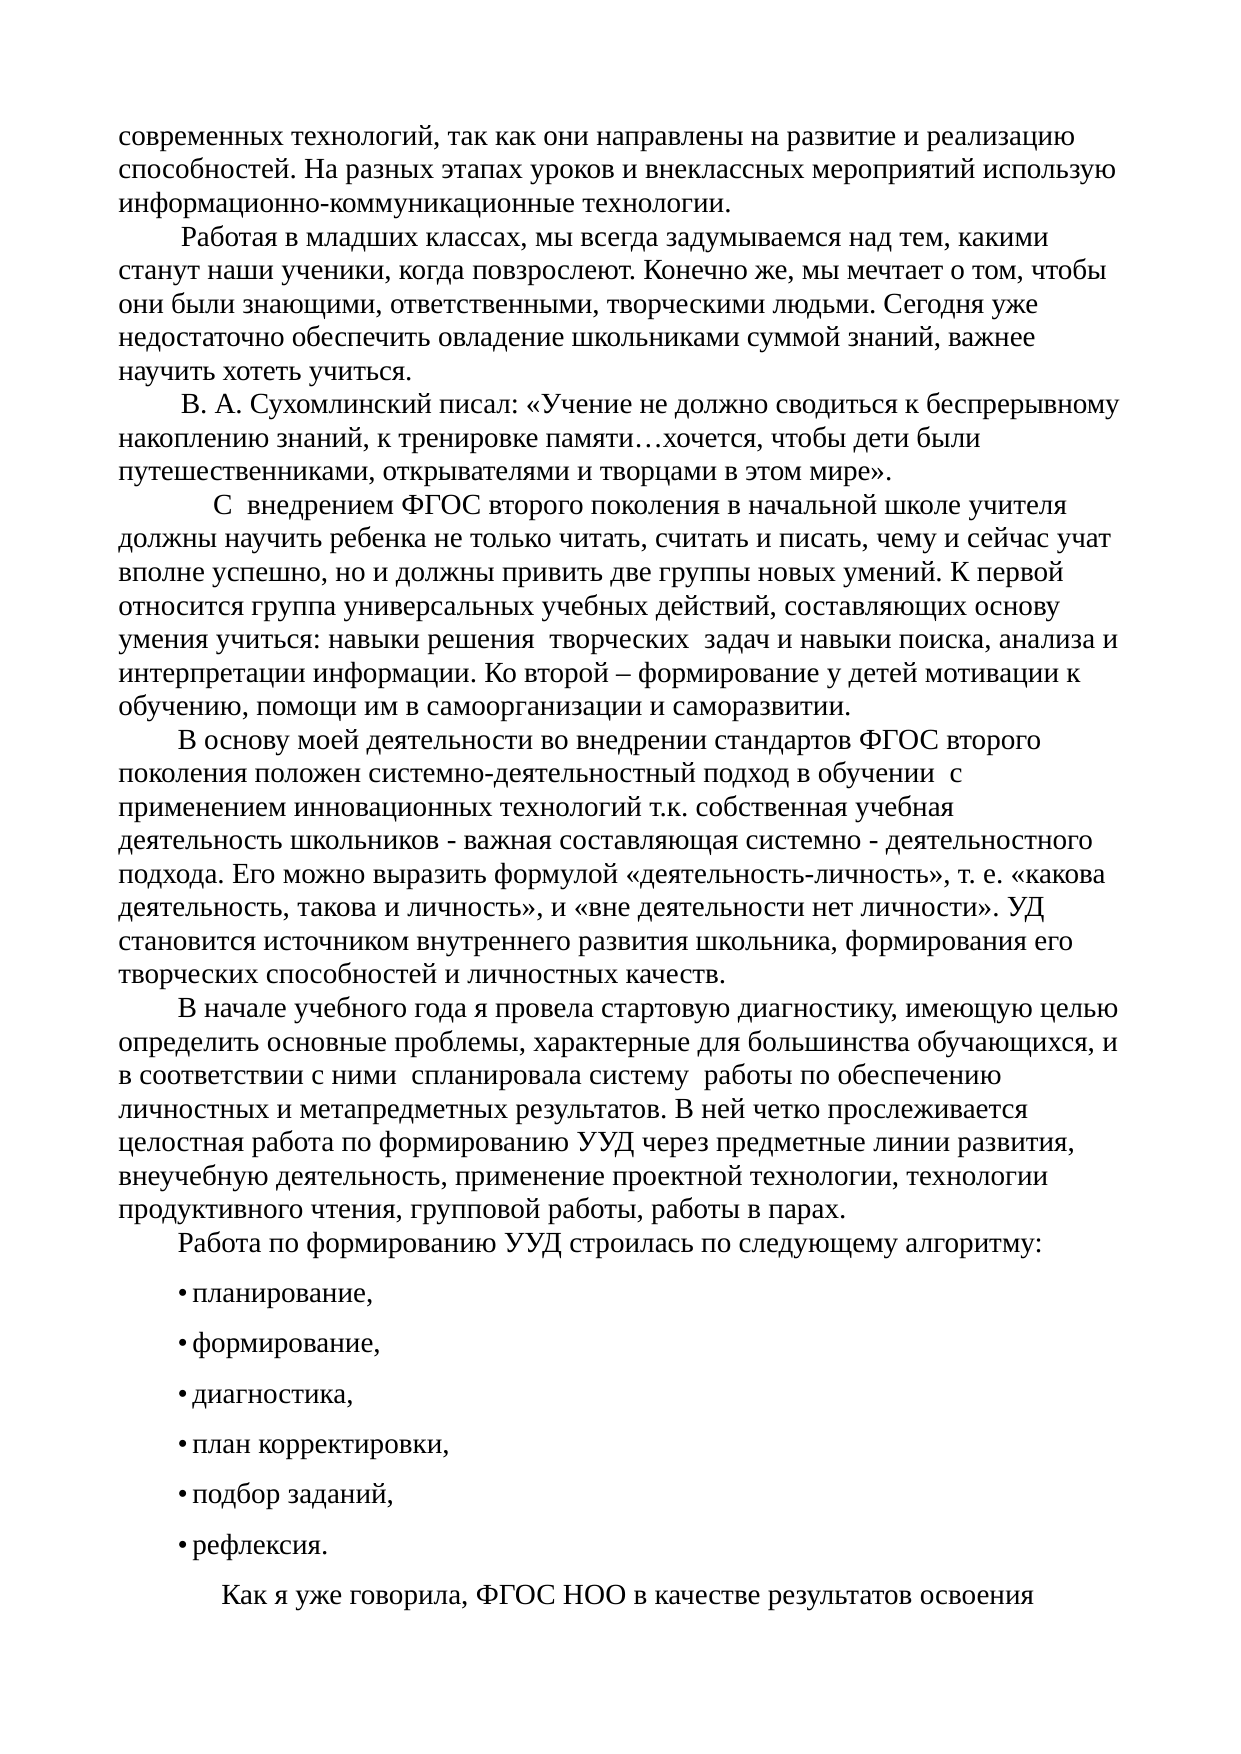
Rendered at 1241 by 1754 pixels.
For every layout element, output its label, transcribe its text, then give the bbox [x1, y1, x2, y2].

text • планирование, [118, 1275, 1122, 1309]
text Работа по формированию УУД строилась по следующему алгоритму: [118, 1225, 1122, 1258]
text • диагностика, [118, 1376, 1122, 1409]
text • подбор заданий, [118, 1477, 1122, 1510]
text В основу моей деятельности во внедрении стандартов ФГОС второго поколения положен системно-деятельностный подход в обучении с применением инновационных технологий т.к. собственная учебная деятельность школьников - важная составляющая системно - деятельностного подхода. Его можно выразить формулой «деятельность-личность», т. е. «какова деятельность, такова и личность», и «вне деятельности нет личности». УД становится источником внутреннего развития школьника, формирования его творческих способностей и личностных качеств. [118, 722, 1122, 990]
text Как я уже говорила, ФГОС НОО в качестве результатов освоения [118, 1577, 1122, 1611]
text современных технологий, так как они направлены на развитие и реализацию способностей. На разных этапах уроков и внеклассных мероприятий использую информационно-коммуникационные технологии. [118, 118, 1122, 219]
text • рефлексия. [118, 1527, 1122, 1560]
text • формирование, [118, 1326, 1122, 1359]
text Работая в младших классах, мы всегда задумываемся над тем, какими станут наши ученики, когда повзрослеют. Конечно же, мы мечтает о том, чтобы они были знающими, ответственными, творческими людьми. Сегодня уже недостаточно обеспечить овладение школьниками суммой знаний, важнее научить хотеть учиться. [118, 219, 1122, 386]
text С внедрением ФГОС второго поколения в начальной школе учителя должны научить ребенка не только читать, считать и писать, чему и сейчас учат вполне успешно, но и должны привить две группы новых умений. К первой относится группа универсальных учебных действий, составляющих основу умения учиться: навыки решения творческих задач и навыки поиска, анализа и интерпретации информации. Ко второй – формирование у детей мотивации к обучению, помощи им в самоорганизации и саморазвитии. [118, 487, 1122, 722]
text В начале учебного года я провела стартовую диагностику, имеющую целью определить основные проблемы, характерные для большинства обучающихся, и в соответствии с ними спланировала систему работы по обеспечению личностных и метапредметных результатов. В ней четко прослеживается целостная работа по формированию УУД через предметные линии развития, внеучебную деятельность, применение проектной технологии, технологии продуктивного чтения, групповой работы, работы в парах. [118, 990, 1122, 1225]
text • план корректировки, [118, 1426, 1122, 1460]
text В. А. Сухомлинский писал: «Учение не должно сводиться к беспрерывному накоплению знаний, к тренировке памяти…хочется, чтобы дети были путешественниками, открывателями и творцами в этом мире». [118, 386, 1122, 487]
